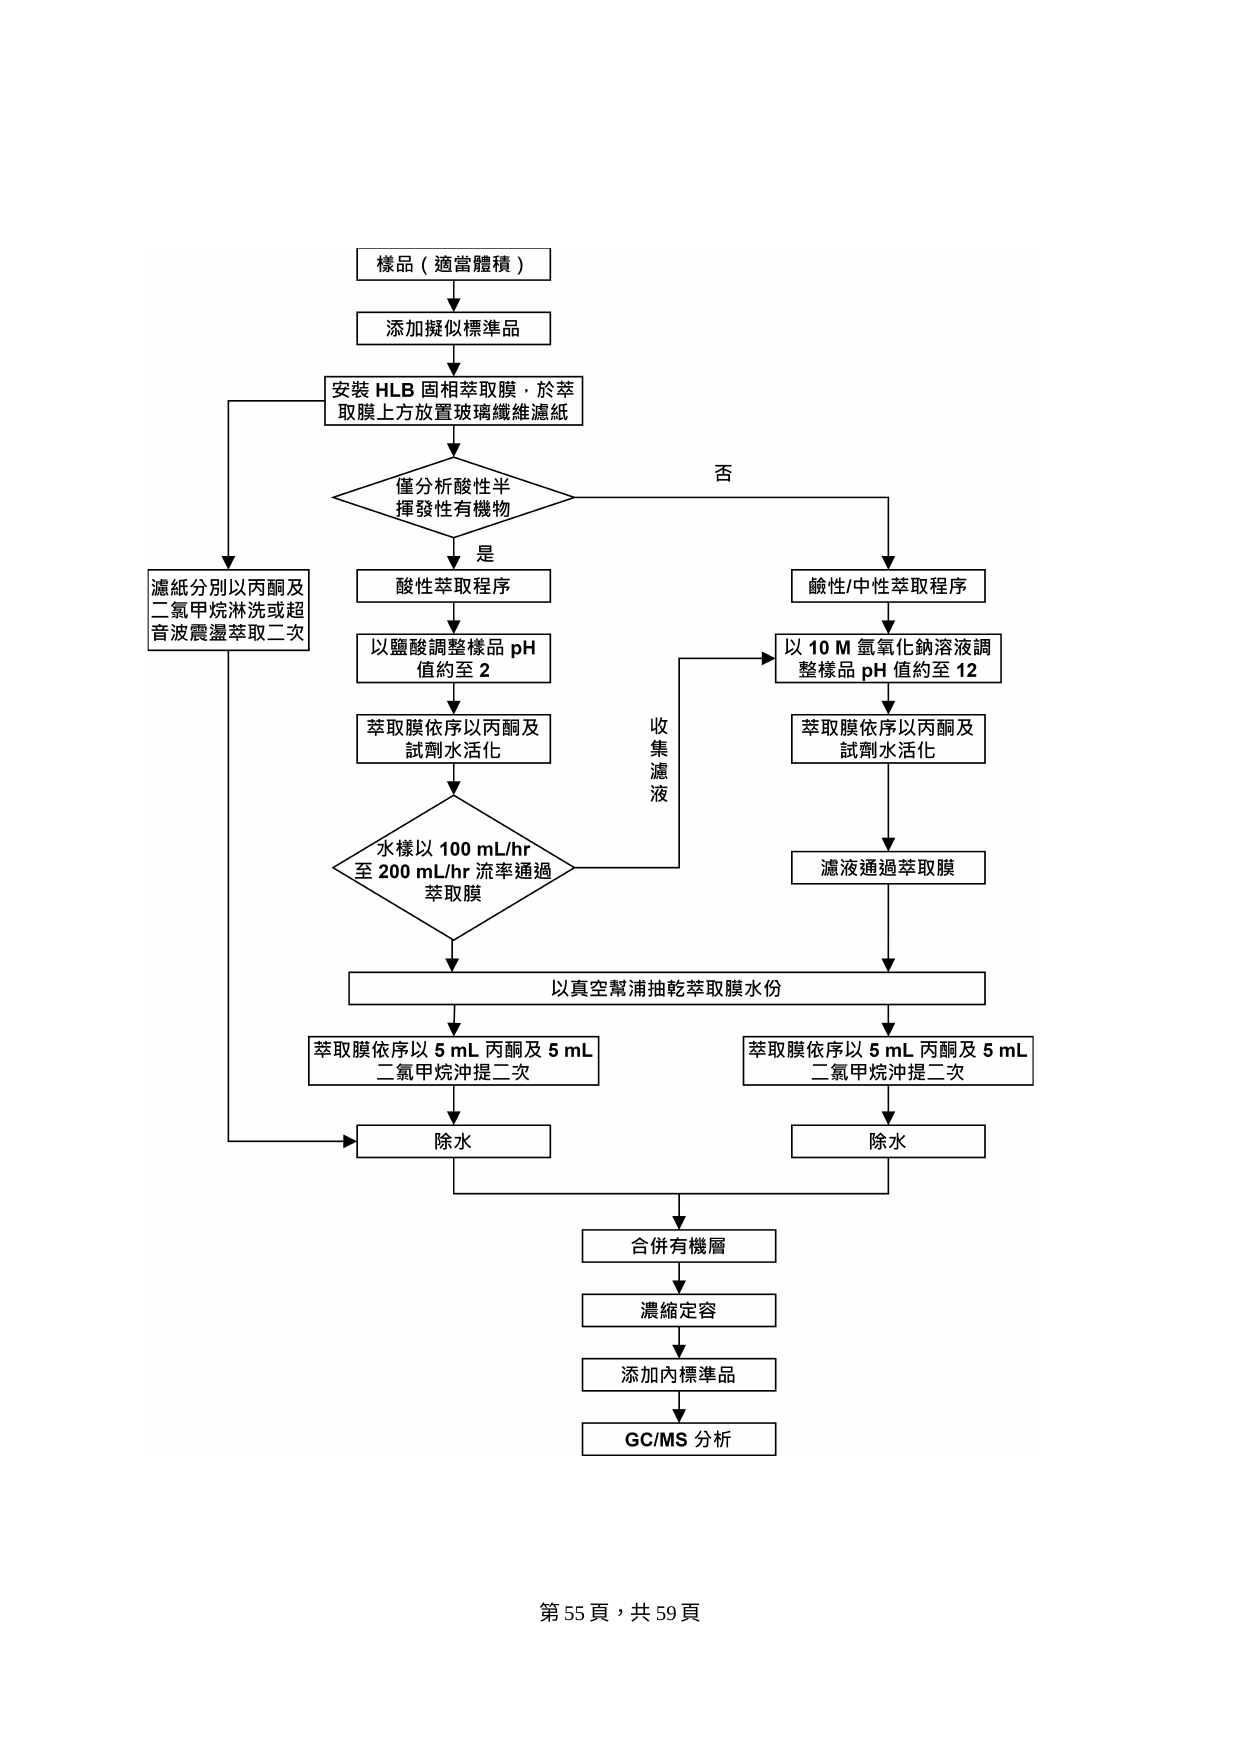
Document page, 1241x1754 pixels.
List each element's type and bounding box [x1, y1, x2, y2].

picture [147, 248, 1034, 1456]
